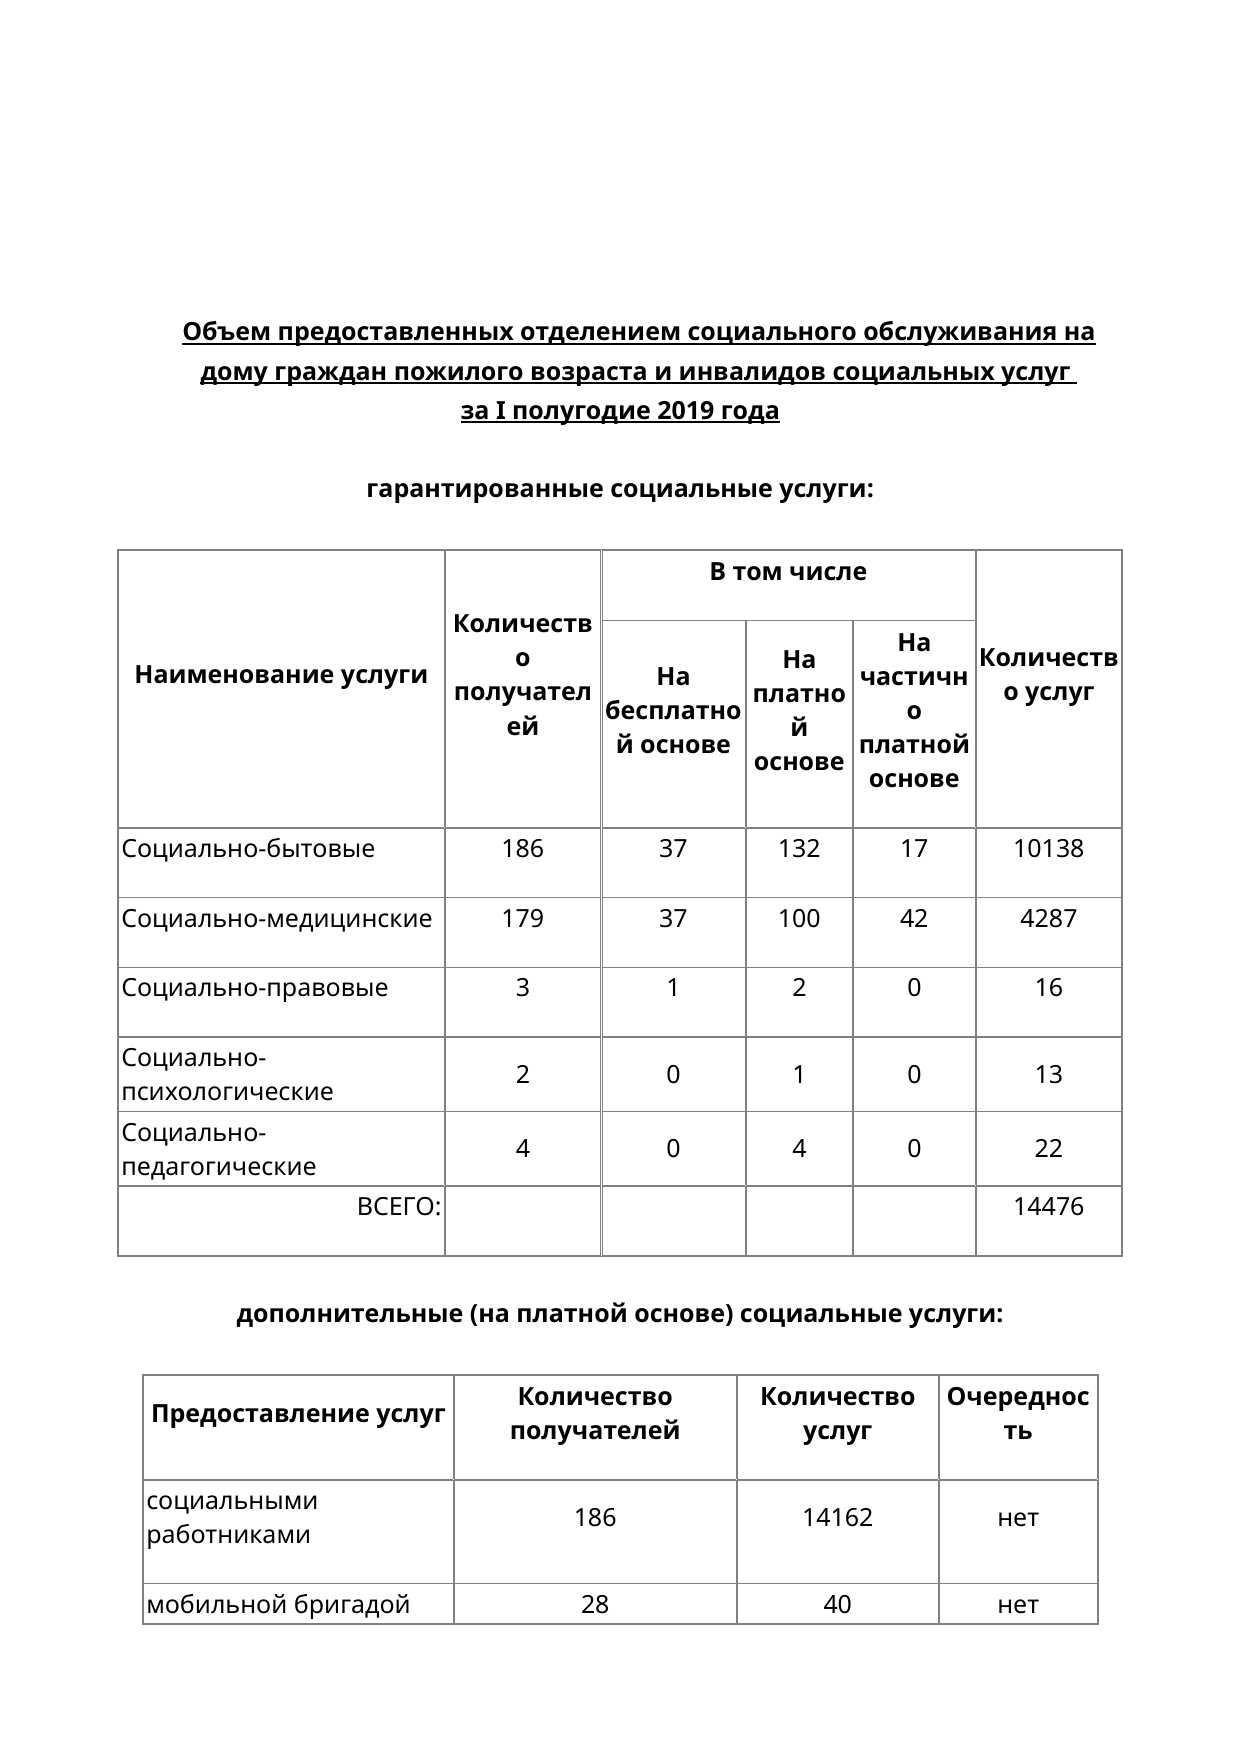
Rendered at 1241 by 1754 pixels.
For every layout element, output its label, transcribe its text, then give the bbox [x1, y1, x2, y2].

table_header Количество получателей [455, 1376, 736, 1479]
text дополнительные (на платной основе) социальные услуги: [118, 1296, 1122, 1330]
table_header В том числе [603, 551, 975, 620]
table_cell 10138 [977, 829, 1121, 897]
table_cell 132 [747, 829, 852, 897]
table_cell 2 [446, 1038, 600, 1111]
table_cell 0 [603, 1038, 745, 1111]
table_cell На бесплатной основе [603, 621, 745, 827]
table_cell 4 [747, 1112, 852, 1185]
table_header Наименование услуги [119, 551, 444, 827]
table_cell 4 [446, 1112, 600, 1185]
table_cell [603, 1187, 745, 1255]
table_header Количество услуг [738, 1376, 938, 1479]
table_cell 0 [854, 968, 975, 1036]
table_cell 0 [603, 1112, 745, 1185]
table_cell 37 [603, 829, 745, 897]
table_cell Социально-бытовые [119, 829, 444, 897]
table_cell 28 [455, 1584, 736, 1623]
table_cell мобильной бригадой [144, 1584, 453, 1623]
table_cell 0 [854, 1038, 975, 1111]
text за I полугодие 2019 года [118, 392, 1122, 426]
table_cell 0 [854, 1112, 975, 1185]
table_cell 37 [603, 898, 745, 967]
table_cell [446, 1187, 600, 1255]
table_cell Социально-правовые [119, 968, 444, 1036]
table_header Предоставление услуг [144, 1376, 453, 1479]
table_cell нет [940, 1481, 1097, 1583]
table_cell 22 [977, 1112, 1121, 1185]
table_cell 186 [446, 829, 600, 897]
table_cell 2 [747, 968, 852, 1036]
table_cell 16 [977, 968, 1121, 1036]
table_cell социальными работниками [144, 1481, 453, 1583]
table_cell Социально-педагогические [119, 1112, 444, 1185]
table_cell 14162 [738, 1481, 938, 1583]
table_cell 3 [446, 968, 600, 1036]
table_cell [854, 1187, 975, 1255]
table_cell На платной основе [747, 621, 852, 827]
table_cell Социально-психологические [119, 1038, 444, 1111]
table_cell 179 [446, 898, 600, 967]
table_cell 4287 [977, 898, 1121, 967]
table_header Количество получателей [446, 551, 600, 827]
table_cell нет [940, 1584, 1097, 1623]
text гарантированные социальные услуги: [118, 471, 1122, 505]
table_cell 14476 [977, 1187, 1121, 1255]
table_cell 1 [603, 968, 745, 1036]
table_header Очередность [940, 1376, 1097, 1479]
table_cell [747, 1187, 852, 1255]
table_header Количество услуг [977, 551, 1121, 827]
table_cell 1 [747, 1038, 852, 1111]
text Объем предоставленных отделением социального обслуживания на дому граждан пожилого возраста и инвалидов социальных услуг [156, 314, 1122, 387]
table_cell 42 [854, 898, 975, 967]
table_cell Социально-медицинские [119, 898, 444, 967]
table_cell 17 [854, 829, 975, 897]
table_cell На частично платной основе [854, 621, 975, 827]
table_cell ВСЕГО: [119, 1187, 444, 1255]
table_cell 100 [747, 898, 852, 967]
table_cell 40 [738, 1584, 938, 1623]
table_cell 13 [977, 1038, 1121, 1111]
table_cell 186 [455, 1481, 736, 1583]
